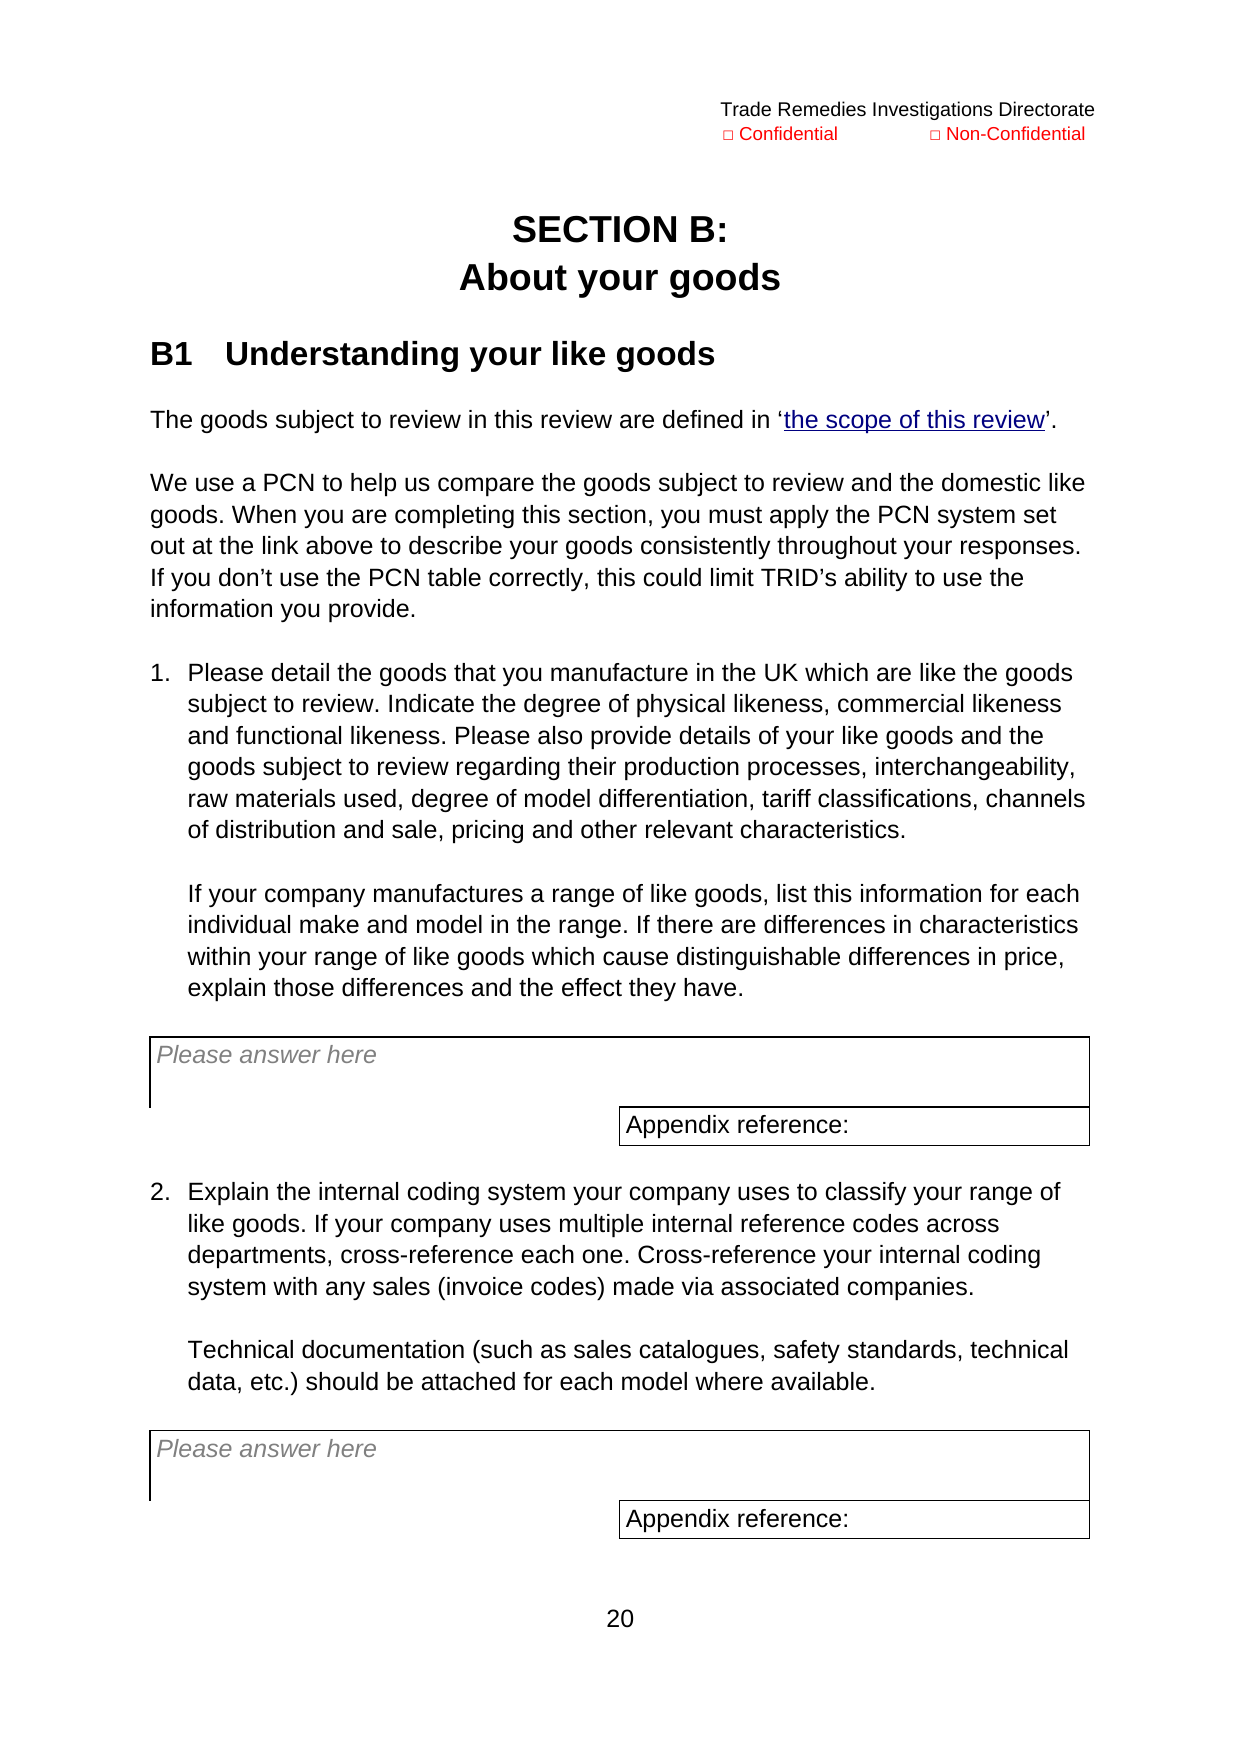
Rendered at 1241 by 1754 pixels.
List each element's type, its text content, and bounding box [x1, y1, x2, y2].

subtitle SECTION B: About your goods [150, 208, 1090, 298]
table_header Please answer here [151, 1038, 1089, 1106]
list Explain the internal coding system your company uses to classify your range of like goods. If your company uses multiple internal reference codes across departments, cross-reference each one. Cross-reference your internal coding system with any sales (invoice codes) made via associated companies. [150, 1177, 1090, 1301]
text The goods subject to review in this review are defined in ‘the scope of this review’. [150, 405, 1090, 434]
table_cell Appendix reference: [620, 1108, 1089, 1145]
table_header Please answer here [151, 1431, 1089, 1500]
table_cell [150, 1108, 619, 1145]
list Please detail the goods that you manufacture in the UK which are like the goods subject to review. Indicate the degree of physical likeness, commercial likeness and functional likeness. Please also provide details of your like goods and the goods subject to review regarding their production processes, interchangeability, raw materials used, degree of model differentiation, tariff classifications, channels of distribution and sale, pricing and other relevant characteristics. [150, 658, 1090, 844]
table_cell Appendix reference: [620, 1501, 1089, 1538]
table_cell [150, 1501, 619, 1538]
list Technical documentation (such as sales catalogues, safety standards, technical data, etc.) should be attached for each model where available. [187, 1335, 1090, 1396]
text We use a PCN to help us compare the goods subject to review and the domestic like goods. When you are completing this section, you must apply the PCN system set out at the link above to describe your goods consistently throughout your responses. If you don’t use the PCN table correctly, this could limit TRID’s ability to use the information you provide. [150, 468, 1090, 623]
subtitle B1 Understanding your like goods [150, 334, 1090, 372]
list If your company manufactures a range of like goods, list this information for each individual make and model in the range. If there are differences in characteristics within your range of like goods which cause distinguishable differences in price, explain those differences and the effect they have. [187, 878, 1090, 1002]
